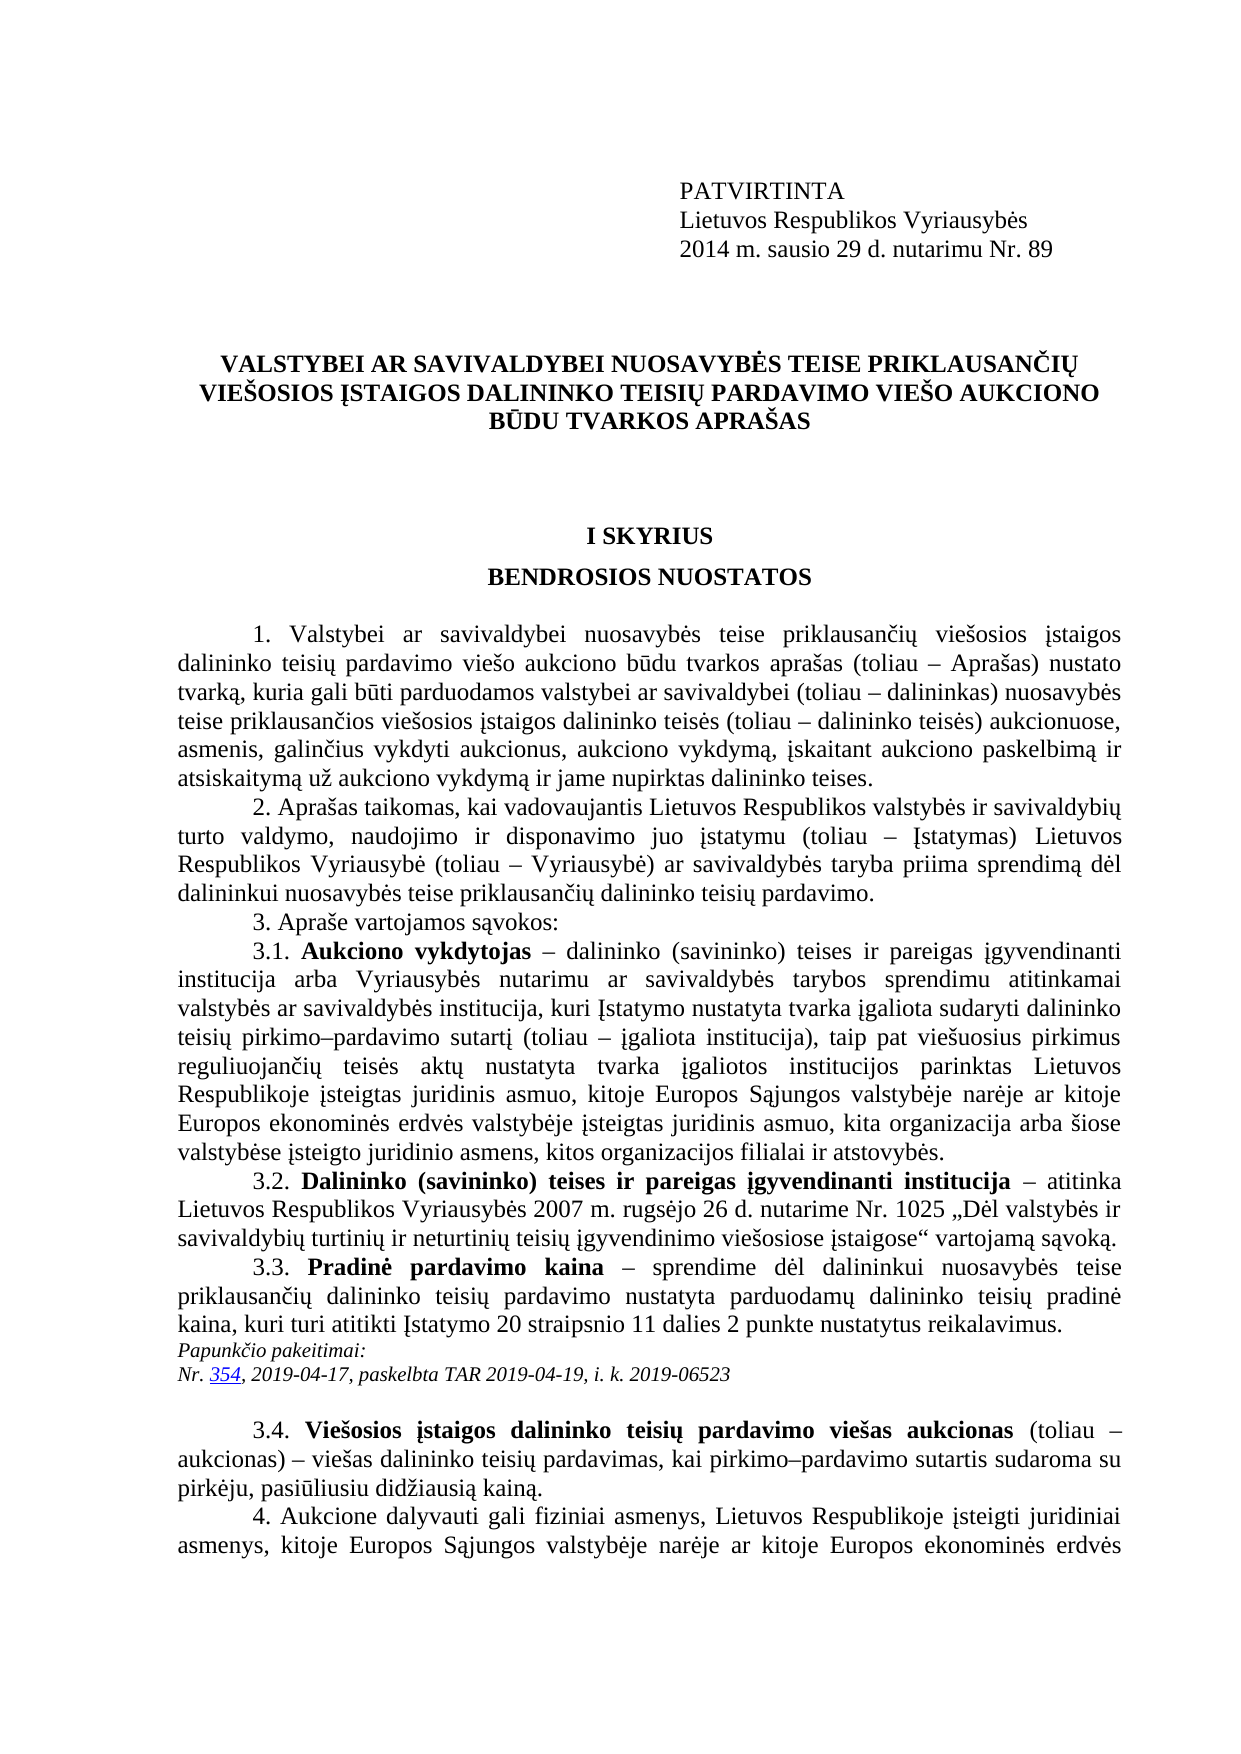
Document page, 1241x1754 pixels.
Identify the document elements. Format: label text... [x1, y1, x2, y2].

text BENDROsios nuostatos [177, 562, 1122, 591]
text I SKYRIUS [177, 521, 1122, 550]
text 3.4. Viešosios įstaigos dalininko teisių pardavimo viešas aukcionas (toliau – aukcionas) – viešas dalininko teisių pardavimas, kai pirkimo–pardavimo sutartis sudaroma su pirkėju, pasiūliusiu didžiausią kainą. [177, 1415, 1122, 1501]
text 3.3. Pradinė pardavimo kaina – sprendime dėl dalininkui nuosavybės teise priklausančių dalininko teisių pardavimo nustatyta parduodamų dalininko teisių pradinė kaina, kuri turi atitikti Įstatymo 20 straipsnio 11 dalies 2 punkte nustatytus reikalavimus. [177, 1252, 1122, 1338]
text 3. Apraše vartojamos sąvokos: [177, 907, 1122, 936]
text Nr. 354, 2019-04-17, paskelbta TAR 2019-04-19, i. k. 2019-06523 [177, 1362, 1122, 1386]
text 2. Aprašas taikomas, kai vadovaujantis Lietuvos Respublikos valstybės ir savivaldybių turto valdymo, naudojimo ir disponavimo juo įstatymu (toliau – Įstatymas) Lietuvos Respublikos Vyriausybė (toliau – Vyriausybė) ar savivaldybės taryba priima sprendimą dėl dalininkui nuosavybės teise priklausančių dalininko teisių pardavimo. [177, 792, 1122, 907]
text 3.1. Aukciono vykdytojas – dalininko (savininko) teises ir pareigas įgyvendinanti institucija arba Vyriausybės nutarimu ar savivaldybės tarybos sprendimu atitinkamai valstybės ar savivaldybės institucija, kuri Įstatymo nustatyta tvarka įgaliota sudaryti dalininko teisių pirkimo–pardavimo sutartį (toliau – įgaliota institucija), taip pat viešuosius pirkimus reguliuojančių teisės aktų nustatyta tvarka įgaliotos institucijos parinktas Lietuvos Respublikoje įsteigtas juridinis asmuo, kitoje Europos Sąjungos valstybėje narėje ar kitoje Europos ekonominės erdvės valstybėje įsteigtas juridinis asmuo, kita organizacija arba šiose valstybėse įsteigto juridinio asmens, kitos organizacijos filialai ir atstovybės. [177, 936, 1122, 1166]
text VALSTYBEI AR SAVIVALDYBEI NUOSAVYBĖS TEISE PRIKLAUSANČIŲ VIEŠOSIOS ĮSTAIGOS DALININKO TEISIŲ PARDAVIMO VIEŠO AUKCIONO BŪDU TVARKOS APRAŠAS [177, 349, 1122, 435]
text Papunkčio pakeitimai: [177, 1338, 1122, 1362]
text 4. Aukcione dalyvauti gali fiziniai asmenys, Lietuvos Respublikoje įsteigti juridiniai asmenys, kitoje Europos Sąjungos valstybėje narėje ar kitoje Europos ekonominės erdvės [177, 1501, 1122, 1559]
text 3.2. Dalininko (savininko) teises ir pareigas įgyvendinanti institucija – atitinka Lietuvos Respublikos Vyriausybės 2007 m. rugsėjo 26 d. nutarime Nr. 1025 „Dėl valstybės ir savivaldybių turtinių ir neturtinių teisių įgyvendinimo viešosiose įstaigose“ vartojamą sąvoką. [177, 1166, 1122, 1252]
text 1. Valstybei ar savivaldybei nuosavybės teise priklausančių viešosios įstaigos dalininko teisių pardavimo viešo aukciono būdu tvarkos aprašas (toliau – Aprašas) nustato tvarką, kuria gali būti parduodamos valstybei ar savivaldybei (toliau – dalininkas) nuosavybės teise priklausančios viešosios įstaigos dalininko teisės (toliau – dalininko teisės) aukcionuose, asmenis, galinčius vykdyti aukcionus, aukciono vykdymą, įskaitant aukciono paskelbimą ir atsiskaitymą už aukciono vykdymą ir jame nupirktas dalininko teises. [177, 619, 1122, 792]
text PATVIRTINTA Lietuvos Respublikos Vyriausybės 2014 m. sausio 29 d. nutarimu Nr. 89 [679, 176, 1122, 263]
